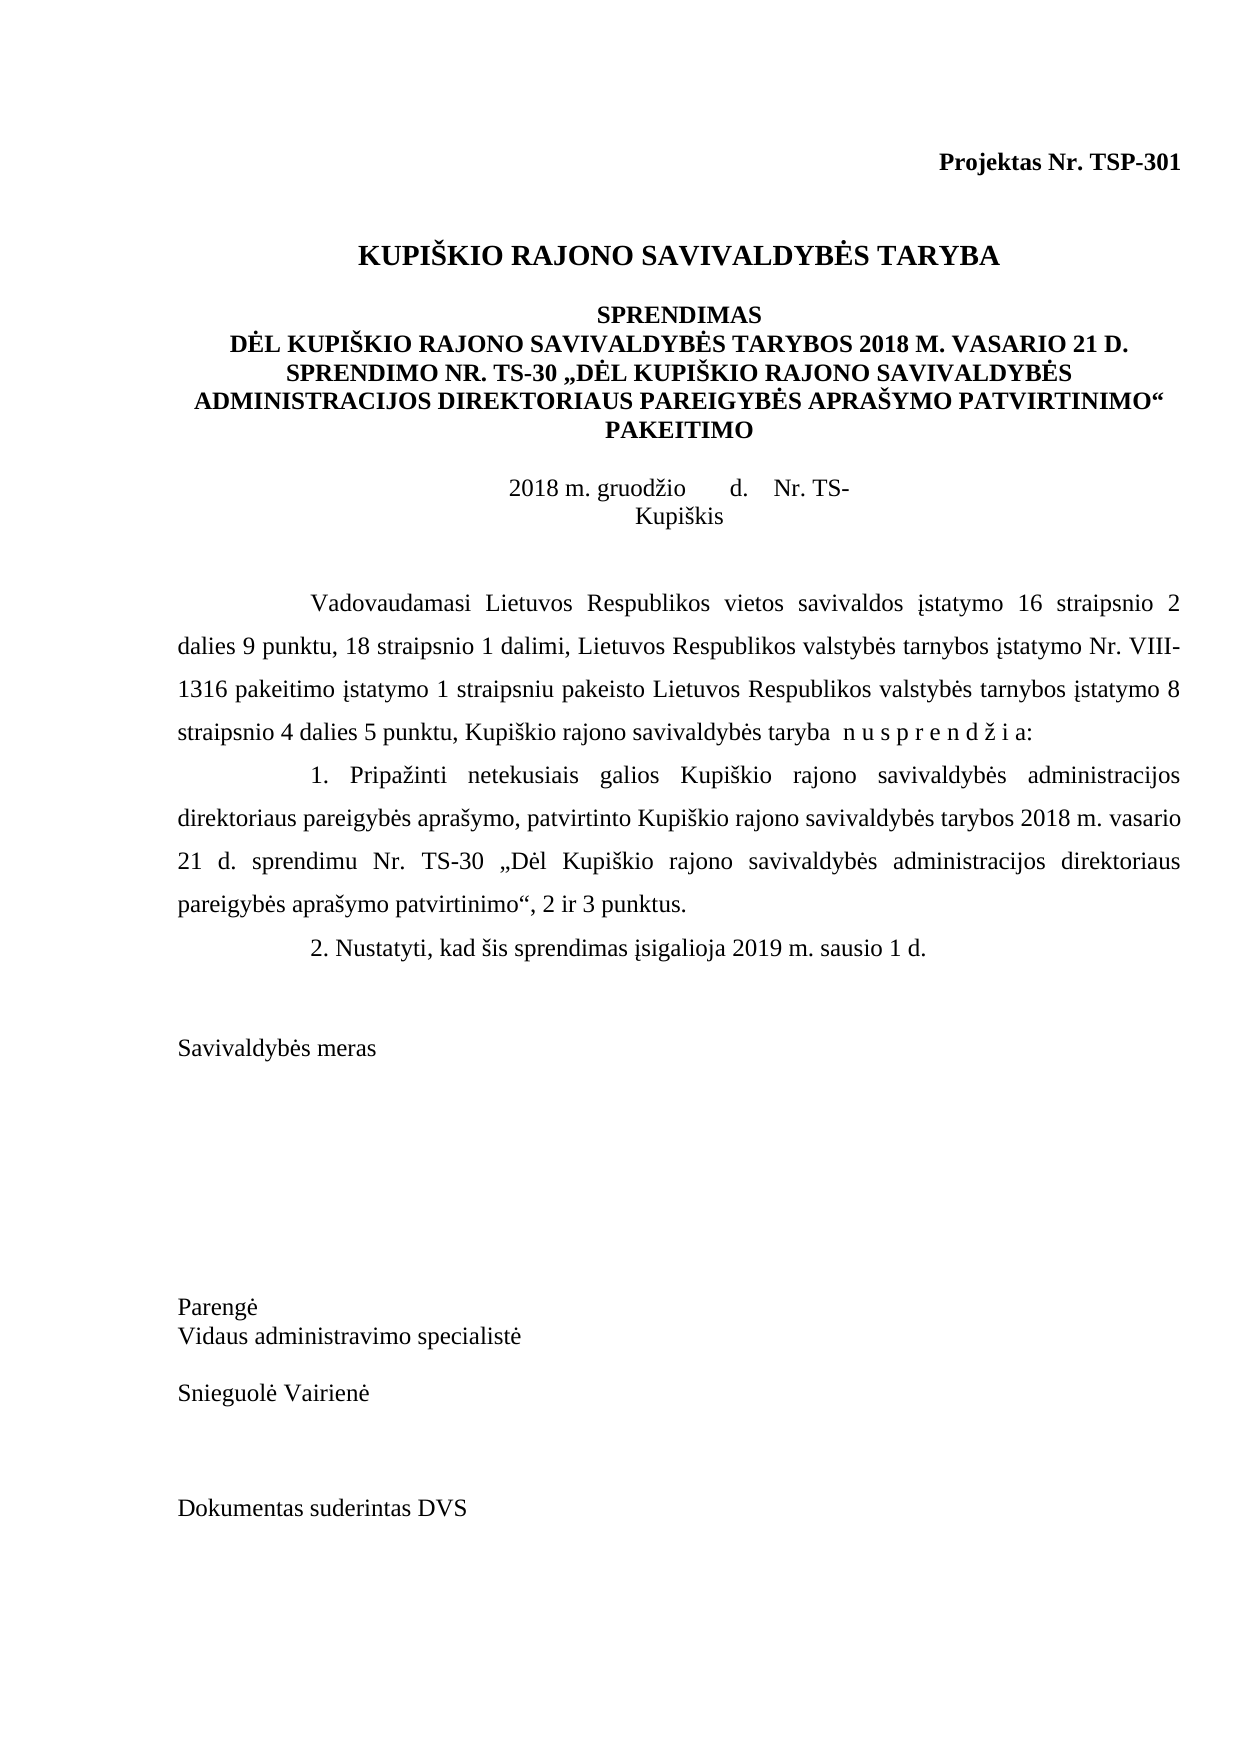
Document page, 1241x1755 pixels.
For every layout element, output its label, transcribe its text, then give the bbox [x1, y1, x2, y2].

text 1. Pripažinti netekusiais galios Kupiškio rajono savivaldybės administracijos direktoriaus pareigybės aprašymo, patvirtinto Kupiškio rajono savivaldybės tarybos 2018 m. vasario 21 d. sprendimu Nr. TS-30 „Dėl Kupiškio rajono savivaldybės administracijos direktoriaus pareigybės aprašymo patvirtinimo“, 2 ir 3 punktus. [177, 760, 1181, 918]
text Projektas Nr. TSP-301 [177, 147, 1181, 176]
text Snieguolė Vairienė [177, 1378, 1181, 1407]
text Parengė [177, 1292, 1181, 1321]
text Vadovaudamasi Lietuvos Respublikos vietos savivaldos įstatymo 16 straipsnio 2 dalies 9 punktu, 18 straipsnio 1 dalimi, Lietuvos Respublikos valstybės tarnybos įstatymo Nr. VIII-1316 pakeitimo įstatymo 1 straipsniu pakeisto Lietuvos Respublikos valstybės tarnybos įstatymo 8 straipsnio 4 dalies 5 punktu, Kupiškio rajono savivaldybės taryba n u s p r e n d ž i a: [177, 588, 1181, 746]
text DĖL KUPIŠKIO RAJONO SAVIVALDYBĖS TARYBOS 2018 M. VASARIO 21 D. SPRENDIMO NR. TS-30 „DĖL KUPIŠKIO RAJONO SAVIVALDYBĖS ADMINISTRACIJOS DIREKTORIAUS PAREIGYBĖS APRAŠYMO PATVIRTINIMO“ PAKEITIMO [177, 329, 1181, 444]
text Vidaus administravimo specialistė [177, 1321, 1181, 1349]
text Dokumentas suderintas DVS [177, 1493, 1181, 1522]
text 2018 m. gruodžio d. Nr. TS- [177, 473, 1181, 501]
text Kupiškis [177, 501, 1181, 530]
text 2. Nustatyti, kad šis sprendimas įsigalioja 2019 m. sausio 1 d. [310, 933, 1181, 961]
text SPRENDIMAS [177, 300, 1181, 329]
text KUPIŠKIO RAJONO SAVIVALDYBĖS TARYBA [177, 238, 1181, 271]
text Savivaldybės meras [177, 1033, 1181, 1062]
